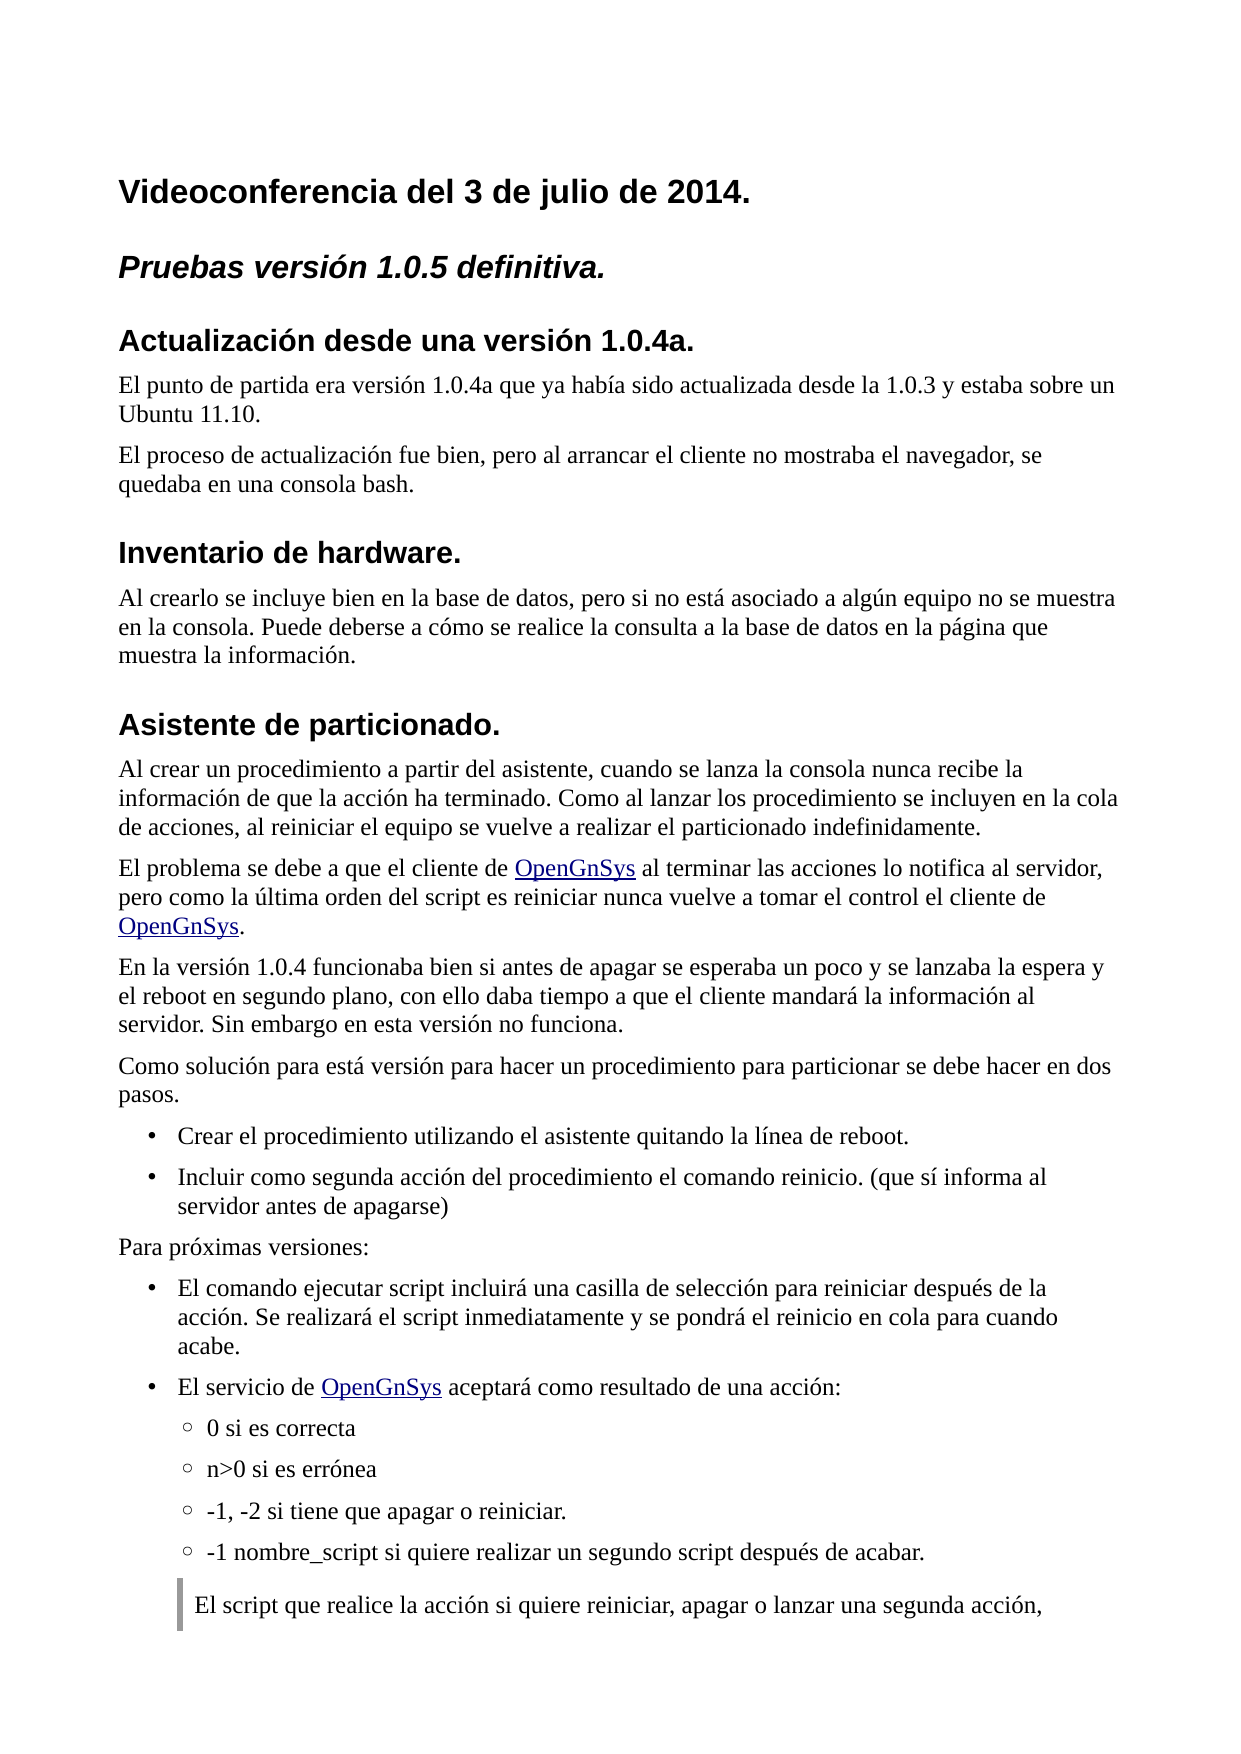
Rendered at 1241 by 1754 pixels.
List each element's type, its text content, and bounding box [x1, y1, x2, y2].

list Crear el procedimiento utilizando el asistente quitando la línea de reboot. [148, 1121, 1122, 1149]
list -1 nombre_script si quiere realizar un segundo script después de acabar. [177, 1537, 1122, 1566]
list El servicio de OpenGnSys aceptará como resultado de una acción: [148, 1372, 1122, 1401]
text El problema se debe a que el cliente de OpenGnSys al terminar las acciones lo notifica al servidor, pero como la última orden del script es reiniciar nunca vuelve a tomar el control el cliente de OpenGnSys. [118, 853, 1122, 939]
subtitle Actualización desde una versión 1.0.4a. [118, 322, 1122, 358]
text El script que realice la acción si quiere reiniciar, apagar o lanzar una segunda acción, [183, 1578, 1063, 1631]
list Incluir como segunda acción del procedimiento el comando reinicio. (que sí informa al servidor antes de apagarse) [148, 1162, 1122, 1219]
subtitle Inventario de hardware. [118, 535, 1122, 571]
list -1, -2 si tiene que apagar o reiniciar. [177, 1496, 1122, 1524]
text Como solución para está versión para hacer un procedimiento para particionar se debe hacer en dos pasos. [118, 1051, 1122, 1108]
subtitle Pruebas versión 1.0.5 definitiva. [118, 248, 1122, 285]
list n>0 si es errónea [177, 1454, 1122, 1483]
text El punto de partida era versión 1.0.4a que ya había sido actualizada desde la 1.0.3 y estaba sobre un Ubuntu 11.10. [118, 370, 1122, 428]
text Para próximas versiones: [118, 1232, 1122, 1261]
list El comando ejecutar script incluirá una casilla de selección para reiniciar después de la acción. Se realizará el script inmediatamente y se pondrá el reinicio en cola para cuando acabe. [148, 1273, 1122, 1359]
list 0 si es correcta [177, 1413, 1122, 1442]
text En la versión 1.0.4 funcionaba bien si antes de apagar se esperaba un poco y se lanzaba la espera y el reboot en segundo plano, con ello daba tiempo a que el cliente mandará la información al servidor. Sin embargo en esta versión no funciona. [118, 952, 1122, 1038]
text Al crear un procedimiento a partir del asistente, cuando se lanza la consola nunca recibe la información de que la acción ha terminado. Como al lanzar los procedimiento se incluyen en la cola de acciones, al reiniciar el equipo se vuelve a realizar el particionado indefinidamente. [118, 754, 1122, 841]
subtitle Asistente de particionado. [118, 707, 1122, 742]
text Al crearlo se incluye bien en la base de datos, pero si no está asociado a algún equipo no se muestra en la consola. Puede deberse a cómo se realice la consulta a la base de datos en la página que muestra la información. [118, 583, 1122, 669]
subtitle Videoconferencia del 3 de julio de 2014. [118, 172, 1122, 211]
text El proceso de actualización fue bien, pero al arrancar el cliente no mostraba el navegador, se quedaba en una consola bash. [118, 440, 1122, 498]
